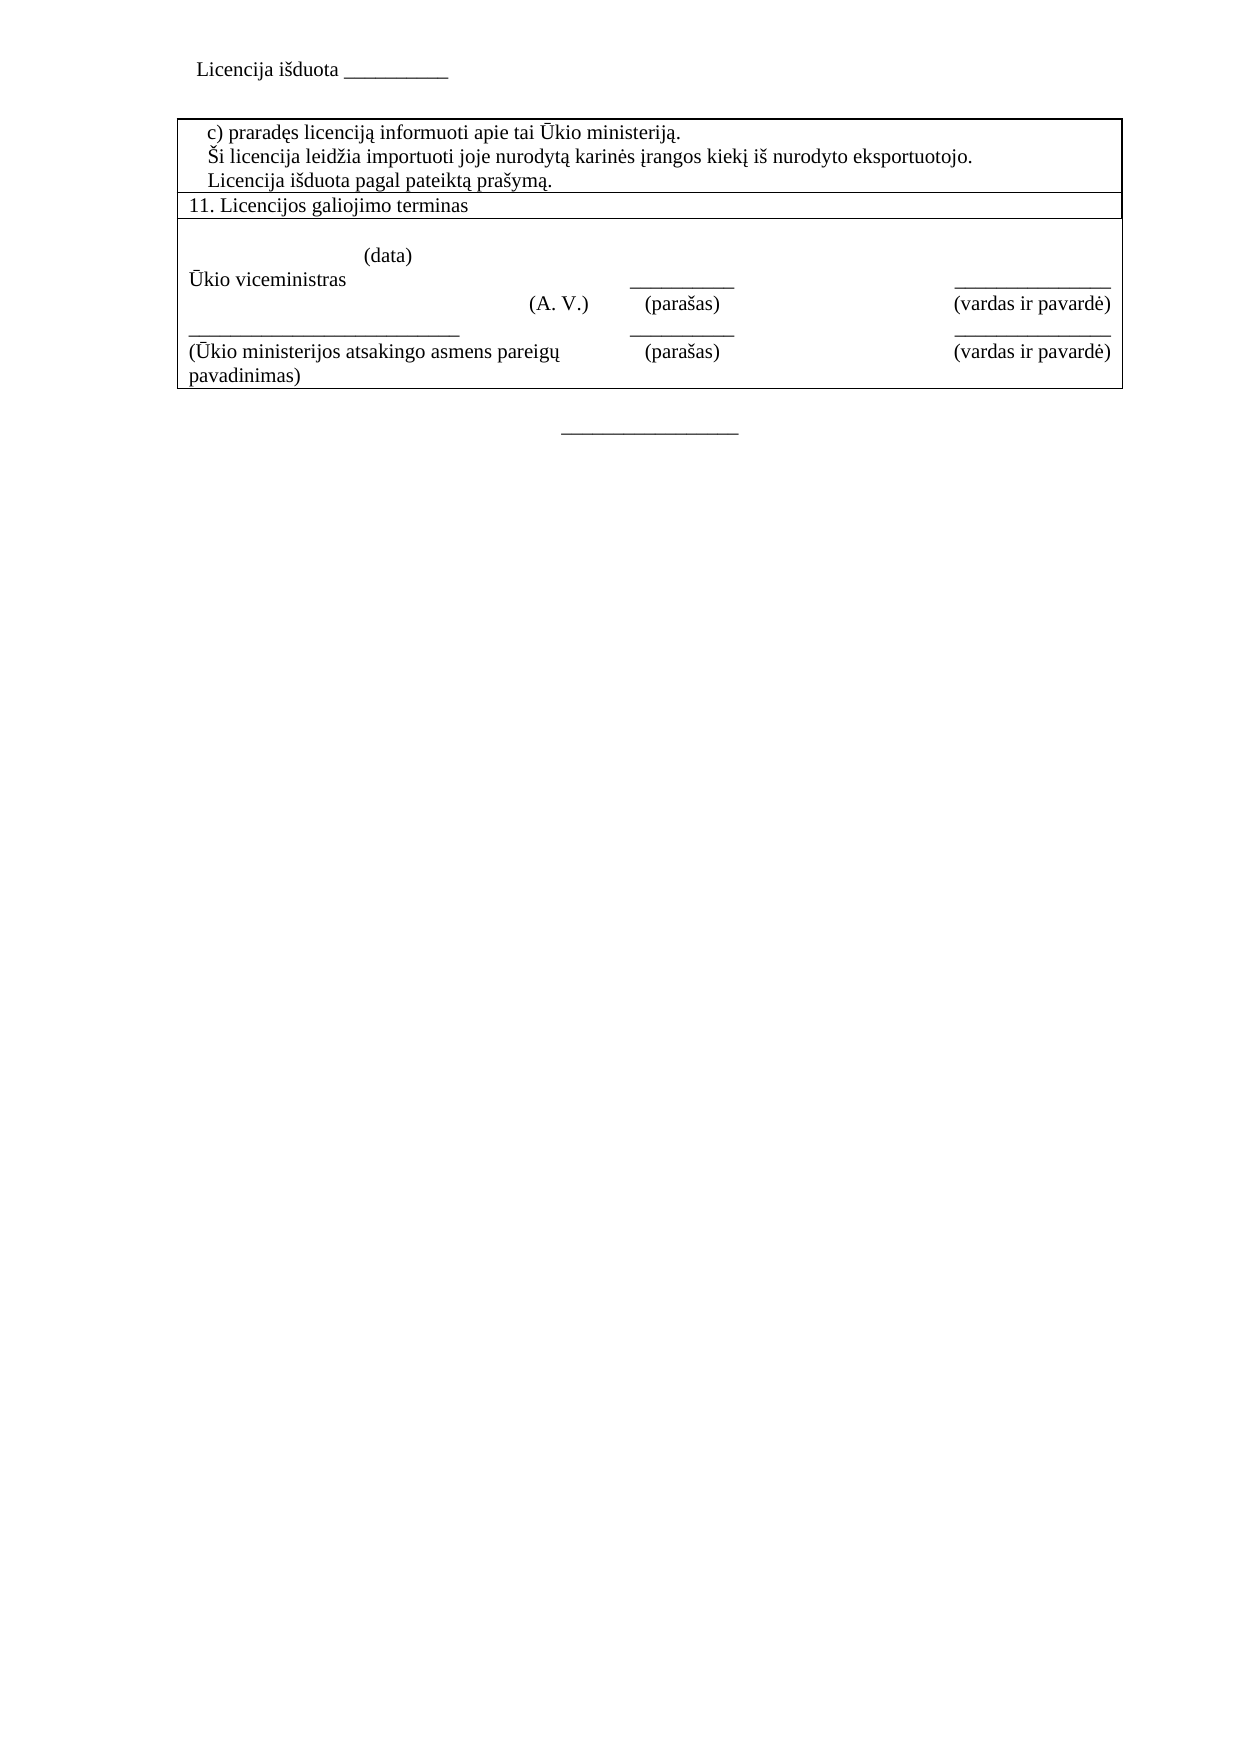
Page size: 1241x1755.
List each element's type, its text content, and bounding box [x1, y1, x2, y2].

table_cell (data) [178, 219, 588, 267]
table_cell __________ (parašas) [588, 315, 776, 387]
table_cell [776, 219, 1122, 267]
table_cell __________ (parašas) [588, 267, 776, 315]
table_cell 11. Licencijos galiojimo terminas [178, 193, 1121, 217]
text _________________ [177, 413, 1122, 437]
table_cell c) praradęs licenciją informuoti apie tai Ūkio ministeriją. Ši licencija leidžia importuoti joje nurodytą karinės įrangos kiekį iš nurodyto eksportuotojo. Licencija išduota pagal pateiktą prašymą. [178, 120, 1121, 192]
table_cell (data) [196, 57, 448, 81]
table_cell _______________ (vardas ir pavardė) [776, 267, 1122, 315]
table_cell _______________ (vardas ir pavardė) [776, 315, 1122, 387]
table_cell [588, 219, 776, 267]
table_cell __________________________ (Ūkio ministerijos atsakingo asmens pareigų pavadinimas) [178, 315, 588, 387]
table_cell Ūkio viceministras (A. V.) [178, 267, 588, 315]
